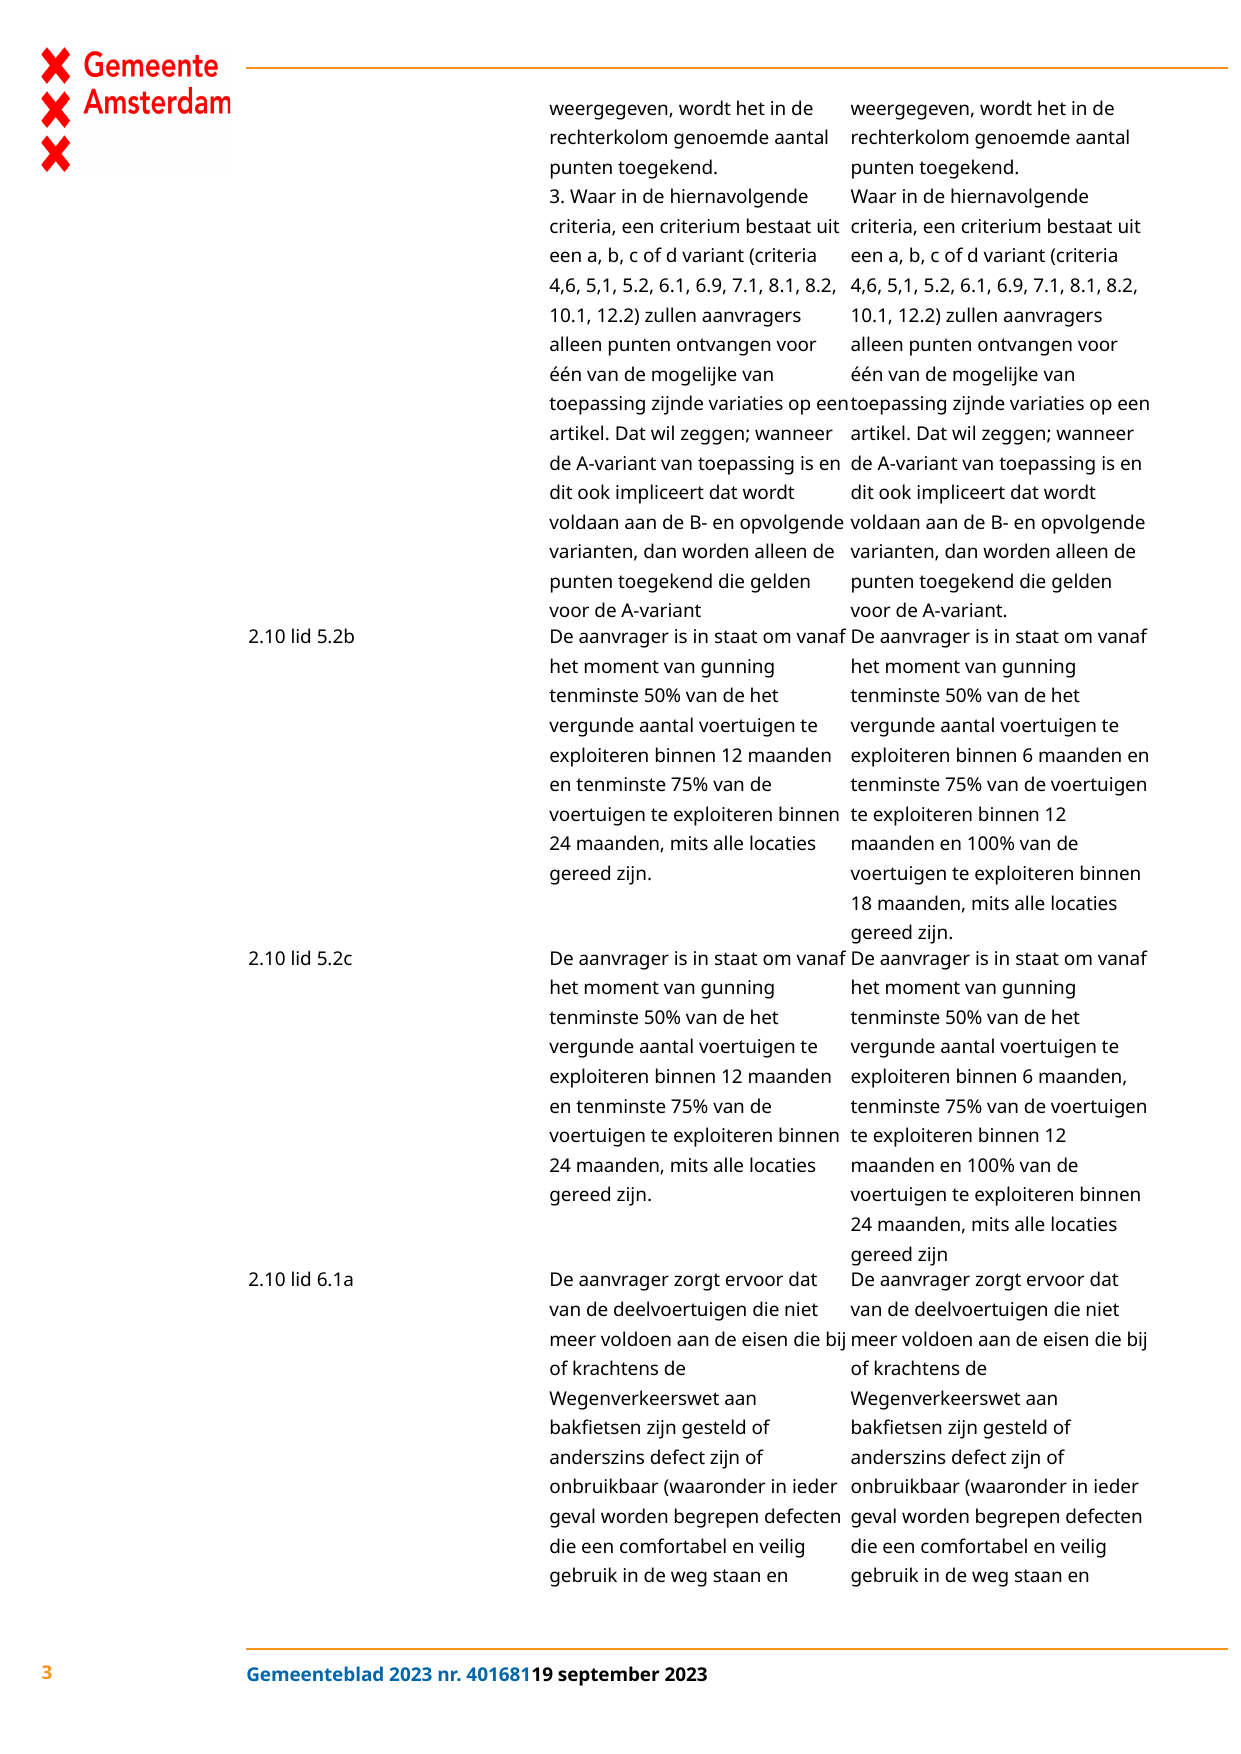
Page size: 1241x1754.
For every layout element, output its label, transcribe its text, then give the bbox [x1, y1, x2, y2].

table_cell De aanvrager is in staat om vanaf het moment van gunning tenminste 50% van de het vergunde aantal voertuigen te exploiteren binnen 12 maanden en tenminste 75% van de voertuigen te exploiteren binnen 24 maanden, mits alle locaties gereed zijn. [549, 624, 850, 945]
table_cell De aanvrager zorgt ervoor dat van de deelvoertuigen die niet meer voldoen aan de eisen die bij of krachtens de Wegenverkeerswet aan bakfietsen zijn gesteld of anderszins defect zijn of onbruikbaar (waaronder in ieder geval worden begrepen defecten die een comfortabel en veilig gebruik in de weg staan en [549, 1267, 850, 1588]
table_cell De aanvrager is in staat om vanaf het moment van gunning tenminste 50% van de het vergunde aantal voertuigen te exploiteren binnen 12 maanden en tenminste 75% van de voertuigen te exploiteren binnen 24 maanden, mits alle locaties gereed zijn. [549, 945, 850, 1267]
picture [41, 47, 231, 172]
table_cell De aanvrager is in staat om vanaf het moment van gunning tenminste 50% van de het vergunde aantal voertuigen te exploiteren binnen 6 maanden, tenminste 75% van de voertuigen te exploiteren binnen 12 maanden en 100% van de voertuigen te exploiteren binnen 24 maanden, mits alle locaties gereed zijn [850, 945, 1152, 1267]
table_cell weergegeven, wordt het in de rechterkolom genoemde aantal punten toegekend. Waar in de hiernavolgende criteria, een criterium bestaat uit een a, b, c of d variant (criteria 4,6, 5,1, 5.2, 6.1, 6.9, 7.1, 8.1, 8.2, 10.1, 12.2) zullen aanvragers alleen punten ontvangen voor één van de mogelijke van toepassing zijnde variaties op een artikel. Dat wil zeggen; wanneer de A-variant van toepassing is en dit ook impliceert dat wordt voldaan aan de B- en opvolgende varianten, dan worden alleen de punten toegekend die gelden voor de A-variant. [850, 95, 1152, 623]
table_cell De aanvrager zorgt ervoor dat van de deelvoertuigen die niet meer voldoen aan de eisen die bij of krachtens de Wegenverkeerswet aan bakfietsen zijn gesteld of anderszins defect zijn of onbruikbaar (waaronder in ieder geval worden begrepen defecten die een comfortabel en veilig gebruik in de weg staan en [850, 1267, 1152, 1588]
table_cell 2.10 lid 6.1a [248, 1267, 549, 1588]
table_cell weergegeven, wordt het in de rechterkolom genoemde aantal punten toegekend. 3. Waar in de hiernavolgende criteria, een criterium bestaat uit een a, b, c of d variant (criteria 4,6, 5,1, 5.2, 6.1, 6.9, 7.1, 8.1, 8.2, 10.1, 12.2) zullen aanvragers alleen punten ontvangen voor één van de mogelijke van toepassing zijnde variaties op een artikel. Dat wil zeggen; wanneer de A-variant van toepassing is en dit ook impliceert dat wordt voldaan aan de B- en opvolgende varianten, dan worden alleen de punten toegekend die gelden voor de A-variant [549, 95, 850, 623]
table_cell De aanvrager is in staat om vanaf het moment van gunning tenminste 50% van de het vergunde aantal voertuigen te exploiteren binnen 6 maanden en tenminste 75% van de voertuigen te exploiteren binnen 12 maanden en 100% van de voertuigen te exploiteren binnen 18 maanden, mits alle locaties gereed zijn. [850, 624, 1152, 945]
table_cell 2.10 lid 5.2b [248, 624, 549, 945]
table_cell [248, 95, 549, 623]
table_cell 2.10 lid 5.2c [248, 945, 549, 1267]
